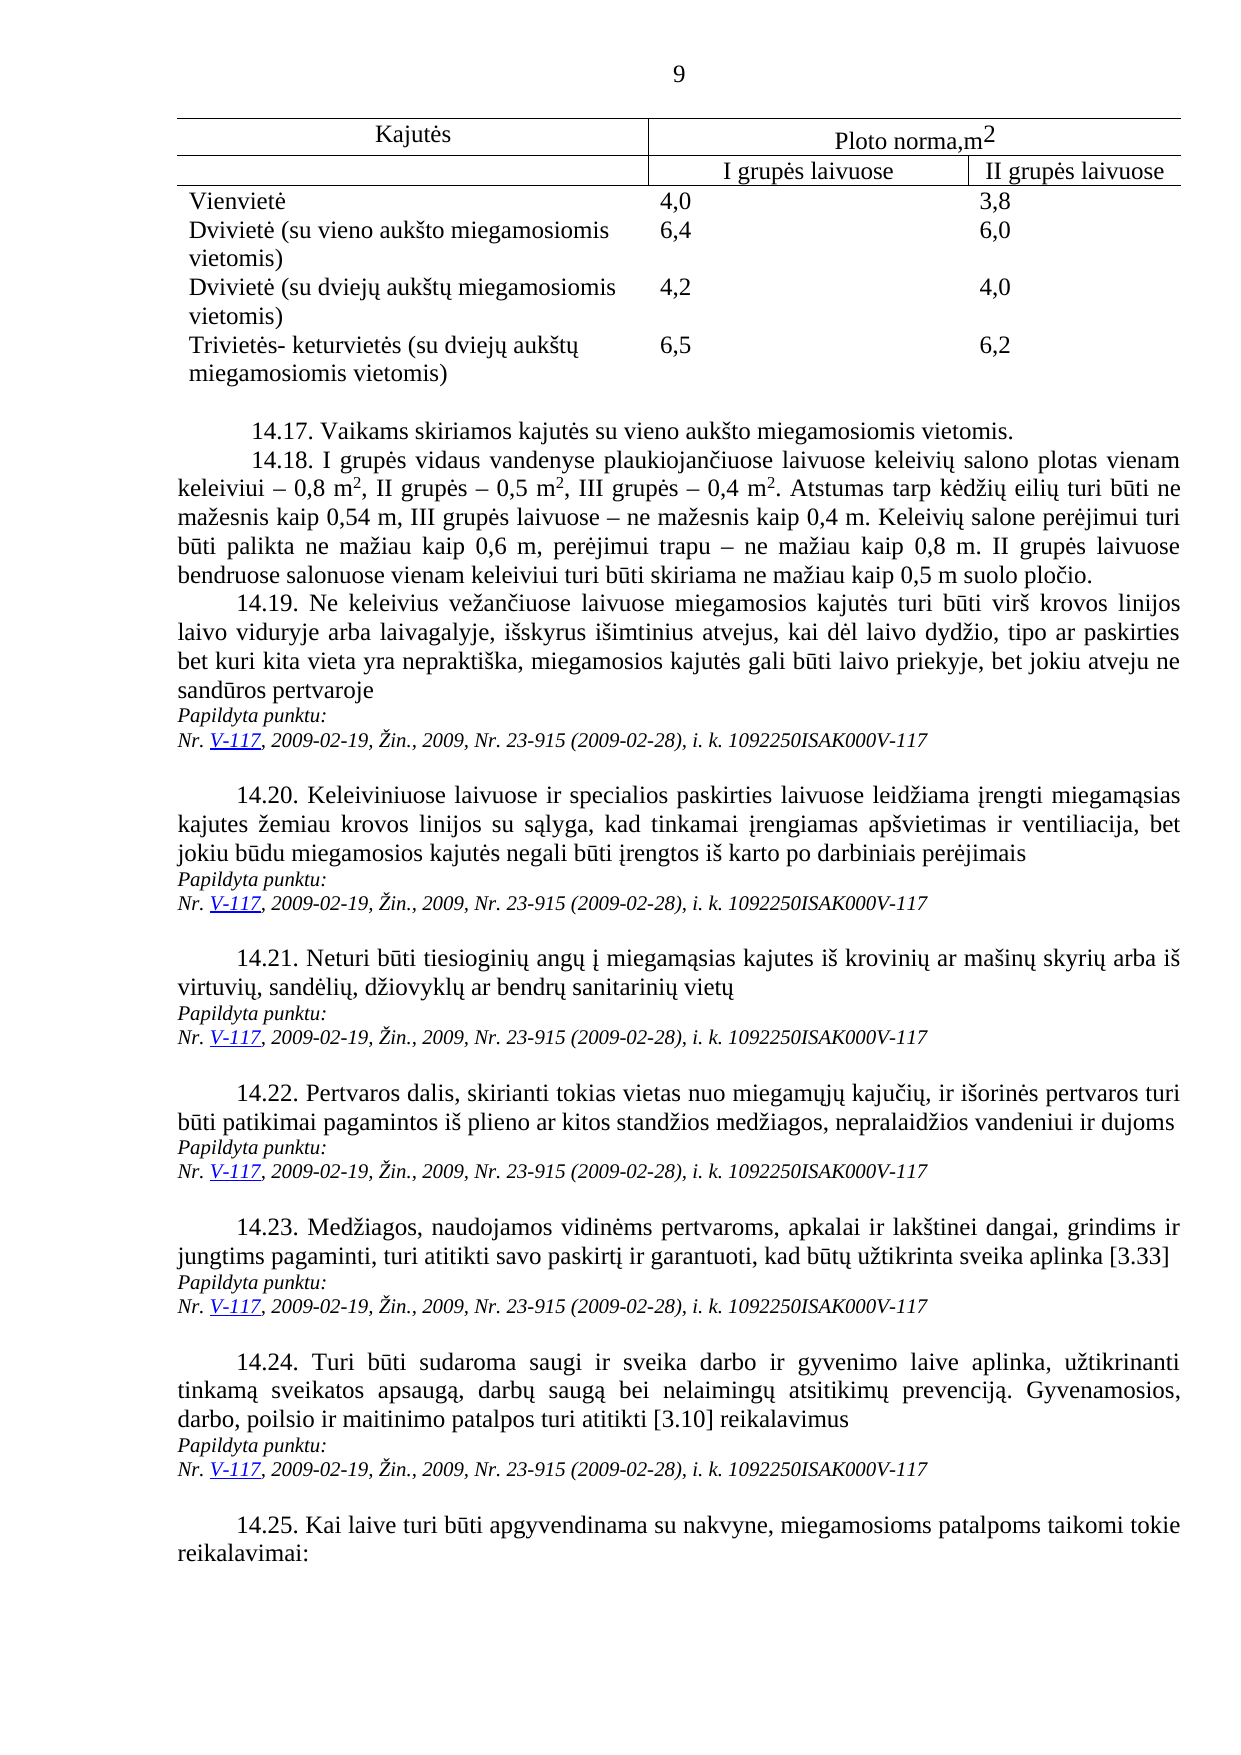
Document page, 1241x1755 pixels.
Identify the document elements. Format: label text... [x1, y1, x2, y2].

text Nr. V-117, 2009-02-19, Žin., 2009, Nr. 23-915 (2009-02-28), i. k. 1092250ISAK000V-117 [177, 1294, 1181, 1318]
table_cell Dvivietė (su vieno aukšto miegamosiomis vietomis) [177, 215, 649, 272]
table_cell Dvivietė (su dviejų aukštų miegamosiomis vietomis) [177, 272, 649, 330]
text 14.22. Pertvaros dalis, skirianti tokias vietas nuo miegamųjų kajučių, ir išorinės pertvaros turi būti patikimai pagamintos iš plieno ar kitos standžios medžiagos, nepralaidžios vandeniui ir dujoms [177, 1078, 1181, 1135]
table_cell 4,2 [649, 272, 968, 330]
table_cell Trivietės- keturvietės (su dviejų aukštų miegamosiomis vietomis) [177, 330, 649, 387]
table_cell 6,2 [968, 330, 1181, 387]
table_cell I grupės laivuose [649, 156, 968, 185]
text 14.21. Neturi būti tiesioginių angų į miegamąsias kajutes iš krovinių ar mašinų skyrių arba iš virtuvių, sandėlių, džiovyklų ar bendrų sanitarinių vietų [177, 943, 1181, 1001]
table_cell Vienvietė [177, 186, 649, 215]
table_cell 4,0 [968, 272, 1181, 330]
text 14.18. I grupės vidaus vandenyse plaukiojančiuose laivuose keleivių salono plotas vienam keleiviui – 0,8 m2, II grupės – 0,5 m2, III grupės – 0,4 m2. Atstumas tarp kėdžių eilių turi būti ne mažesnis kaip 0,54 m, III grupės laivuose – ne mažesnis kaip 0,4 m. Keleivių salone perėjimui turi būti palikta ne mažiau kaip 0,6 m, perėjimui trapu – ne mažiau kaip 0,8 m. II grupės laivuose bendruose salonuose vienam keleiviui turi būti skiriama ne mažiau kaip 0,5 m suolo pločio. [177, 445, 1181, 588]
table_cell [177, 156, 648, 185]
text 14.25. Kai laive turi būti apgyvendinama su nakvyne, miegamosioms patalpoms taikomi tokie reikalavimai: [177, 1510, 1181, 1567]
table_cell 6,5 [649, 330, 968, 387]
table_header Kajutės [177, 119, 648, 155]
text 14.23. Medžiagos, naudojamos vidinėms pertvaroms, apkalai ir lakštinei dangai, grindims ir jungtims pagaminti, turi atitikti savo paskirtį ir garantuoti, kad būtų užtikrinta sveika aplinka [3.33] [177, 1212, 1181, 1270]
text Papildyta punktu: [177, 867, 1181, 891]
text Papildyta punktu: [177, 1001, 1181, 1025]
table_cell 4,0 [649, 186, 968, 215]
text 14.24. Turi būti sudaroma saugi ir sveika darbo ir gyvenimo laive aplinka, užtikrinanti tinkamą sveikatos apsaugą, darbų saugą bei nelaimingų atsitikimų prevenciją. Gyvenamosios, darbo, poilsio ir maitinimo patalpos turi atitikti [3.10] reikalavimus [177, 1347, 1181, 1433]
text Nr. V-117, 2009-02-19, Žin., 2009, Nr. 23-915 (2009-02-28), i. k. 1092250ISAK000V-117 [177, 1025, 1181, 1049]
text Nr. V-117, 2009-02-19, Žin., 2009, Nr. 23-915 (2009-02-28), i. k. 1092250ISAK000V-117 [177, 1457, 1181, 1481]
table_cell II grupės laivuose [969, 156, 1181, 185]
table_header Ploto norma,m2 [649, 119, 1181, 155]
table_cell 3,8 [968, 186, 1181, 215]
text Nr. V-117, 2009-02-19, Žin., 2009, Nr. 23-915 (2009-02-28), i. k. 1092250ISAK000V-117 [177, 1159, 1181, 1183]
text Papildyta punktu: [177, 1135, 1181, 1159]
text Nr. V-117, 2009-02-19, Žin., 2009, Nr. 23-915 (2009-02-28), i. k. 1092250ISAK000V-117 [177, 891, 1181, 915]
text Papildyta punktu: [177, 703, 1181, 727]
text Papildyta punktu: [177, 1270, 1181, 1294]
table_cell 6,0 [968, 215, 1181, 272]
text 14.17. Vaikams skiriamos kajutės su vieno aukšto miegamosiomis vietomis. [177, 416, 1181, 445]
text Papildyta punktu: [177, 1433, 1181, 1457]
text Nr. V-117, 2009-02-19, Žin., 2009, Nr. 23-915 (2009-02-28), i. k. 1092250ISAK000V-117 [177, 727, 1181, 752]
table_cell 6,4 [649, 215, 968, 272]
text 14.19. Ne keleivius vežančiuose laivuose miegamosios kajutės turi būti virš krovos linijos laivo viduryje arba laivagalyje, išskyrus išimtinius atvejus, kai dėl laivo dydžio, tipo ar paskirties bet kuri kita vieta yra nepraktiška, miegamosios kajutės gali būti laivo priekyje, bet jokiu atveju ne sandūros pertvaroje [177, 588, 1181, 703]
text 14.20. Keleiviniuose laivuose ir specialios paskirties laivuose leidžiama įrengti miegamąsias kajutes žemiau krovos linijos su sąlyga, kad tinkamai įrengiamas apšvietimas ir ventiliacija, bet jokiu būdu miegamosios kajutės negali būti įrengtos iš karto po darbiniais perėjimais [177, 780, 1181, 867]
